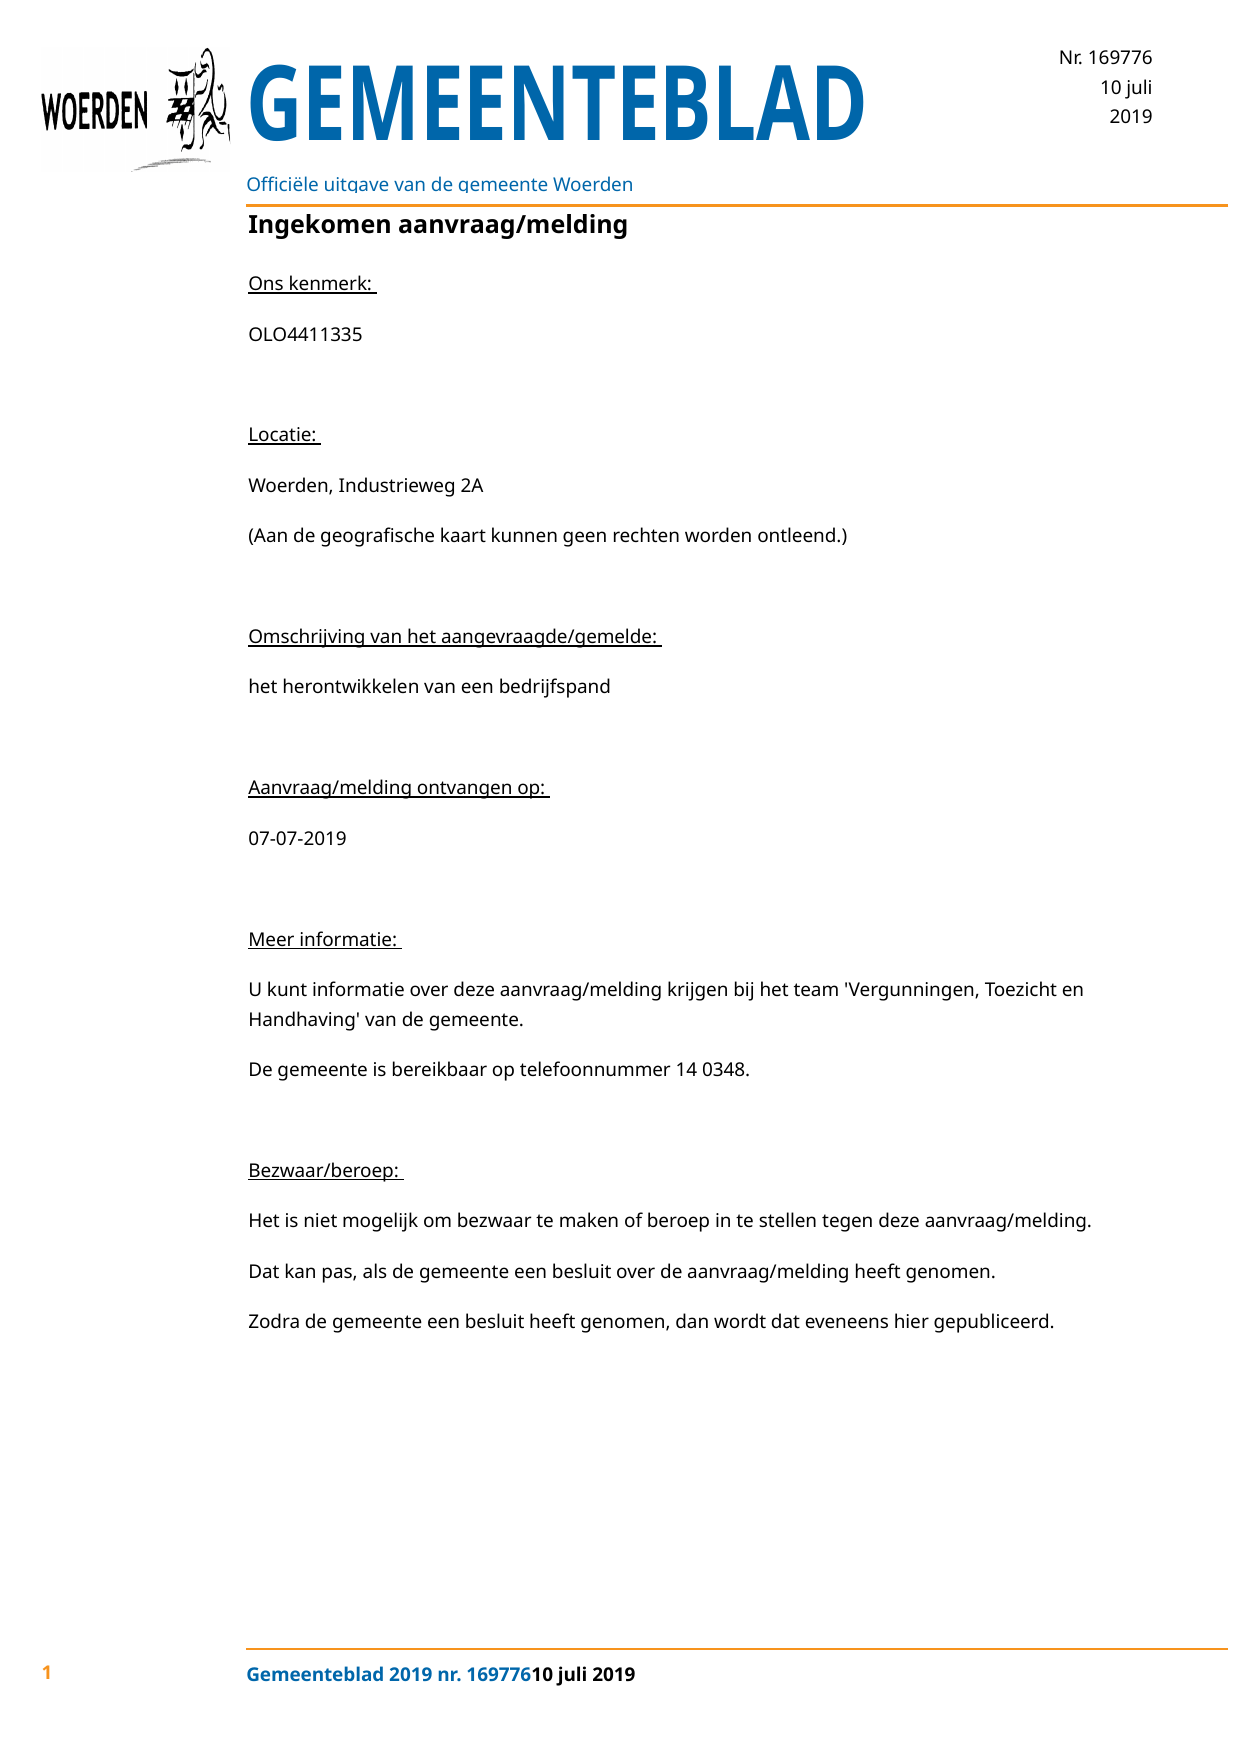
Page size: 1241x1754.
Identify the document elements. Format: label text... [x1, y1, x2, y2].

text Dat kan pas, als de gemeente een besluit over de aanvraag/melding heeft genomen. [248, 1258, 1152, 1283]
text Meer informatie: [248, 926, 1152, 951]
picture [41, 47, 231, 172]
text Ingekomen aanvraag/melding [248, 207, 1152, 241]
text Omschrijving van het aangevraagde/gemelde: [248, 623, 1152, 649]
text Ons kenmerk: [248, 270, 1152, 296]
text Zodra de gemeente een besluit heeft genomen, dan wordt dat eveneens hier gepubliceerd. [248, 1308, 1152, 1334]
text Woerden, Industrieweg 2A [248, 472, 1152, 498]
text Het is niet mogelijk om bezwaar te maken of beroep in te stellen tegen deze aanvraag/melding. [248, 1207, 1152, 1233]
text Locatie: [248, 422, 1152, 447]
text De gemeente is bereikbaar op telefoonnummer 14 0348. [248, 1056, 1152, 1082]
text (Aan de geografische kaart kunnen geen rechten worden ontleend.) [248, 522, 1152, 548]
text Bezwaar/beroep: [248, 1157, 1152, 1183]
text OLO4411335 [248, 321, 1152, 346]
text U kunt informatie over deze aanvraag/melding krijgen bij het team 'Vergunningen, Toezicht en Handhaving' van de gemeente. [248, 976, 1152, 1031]
text 07-07-2019 [248, 825, 1152, 851]
text het herontwikkelen van een bedrijfspand [248, 674, 1152, 699]
text Aanvraag/melding ontvangen op: [248, 774, 1152, 800]
